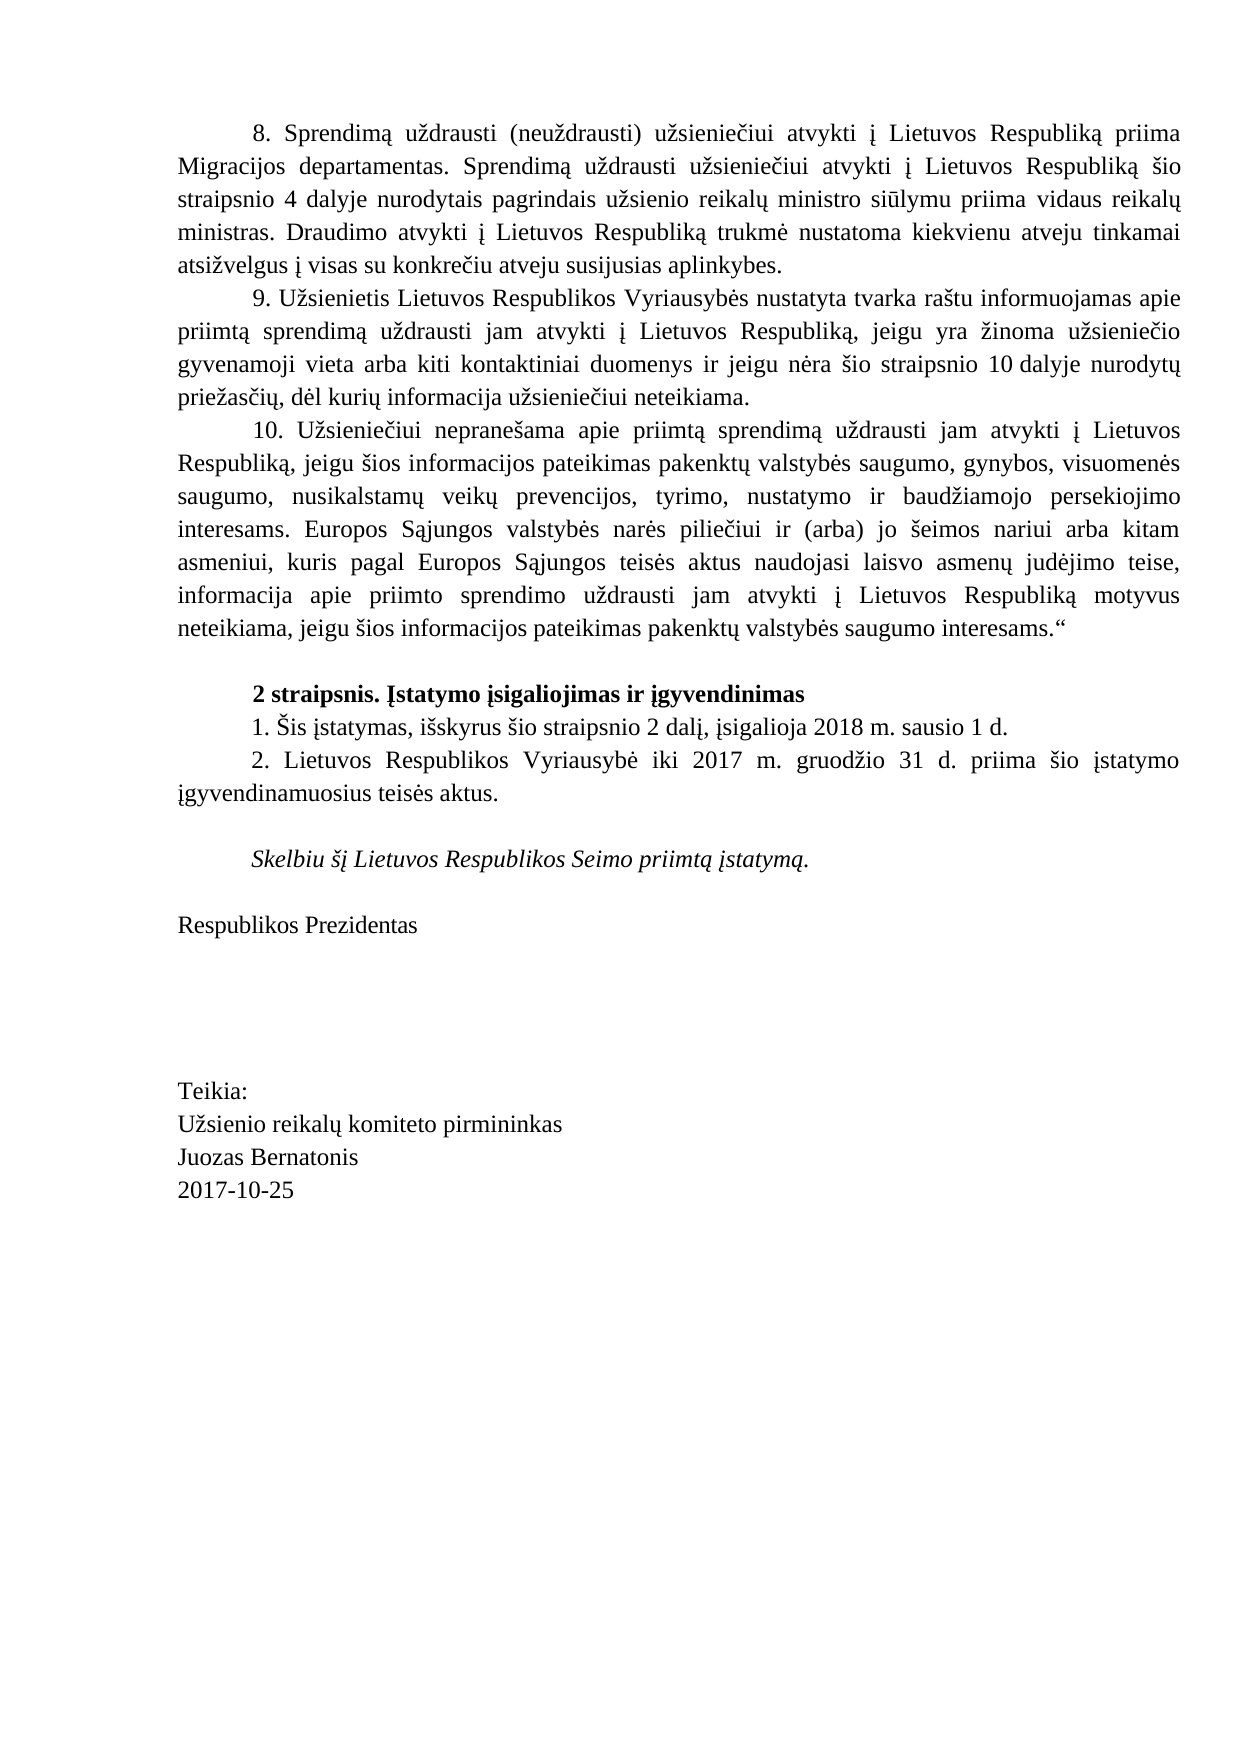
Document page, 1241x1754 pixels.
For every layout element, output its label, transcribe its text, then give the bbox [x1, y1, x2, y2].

text 2 straipsnis. Įstatymo įsigaliojimas ir įgyvendinimas [177, 679, 1181, 708]
text Skelbiu šį Lietuvos Respublikos Seimo priimtą įstatymą. [177, 844, 1181, 873]
text Užsienio reikalų komiteto pirmininkas [177, 1109, 1181, 1137]
text Teikia: [177, 1076, 1181, 1104]
text 10. Užsieniečiui nepranešama apie priimtą sprendimą uždrausti jam atvykti į Lietuvos Respubliką, jeigu šios informacijos pateikimas pakenktų valstybės saugumo, gynybos, visuomenės saugumo, nusikalstamų veikų prevencijos, tyrimo, nustatymo ir baudžiamojo persekiojimo interesams. Europos Sąjungos valstybės narės piliečiui ir (arba) jo šeimos nariui arba kitam asmeniui, kuris pagal Europos Sąjungos teisės aktus naudojasi laisvo asmenų judėjimo teise, informacija apie priimto sprendimo uždrausti jam atvykti į Lietuvos Respubliką motyvus neteikiama, jeigu šios informacijos pateikimas pakenktų valstybės saugumo interesams.“ [177, 415, 1181, 642]
text 2017-10-25 [177, 1175, 1181, 1203]
text 8. Sprendimą uždrausti (neuždrausti) užsieniečiui atvykti į Lietuvos Respubliką priima Migracijos departamentas. Sprendimą uždrausti užsieniečiui atvykti į Lietuvos Respubliką šio straipsnio 4 dalyje nurodytais pagrindais užsienio reikalų ministro siūlymu priima vidaus reikalų ministras. Draudimo atvykti į Lietuvos Respubliką trukmė nustatoma kiekvienu atveju tinkamai atsižvelgus į visas su konkrečiu atveju susijusias aplinkybes. [177, 118, 1181, 279]
text Respublikos Prezidentas [177, 911, 1181, 939]
text Juozas Bernatonis [177, 1142, 1181, 1171]
text 9. Užsienietis Lietuvos Respublikos Vyriausybės nustatyta tvarka raštu informuojamas apie priimtą sprendimą uždrausti jam atvykti į Lietuvos Respubliką, jeigu yra žinoma užsieniečio gyvenamoji vieta arba kiti kontaktiniai duomenys ir jeigu nėra šio straipsnio 10 dalyje nurodytų priežasčių, dėl kurių informacija užsieniečiui neteikiama. [177, 283, 1181, 411]
text 1. Šis įstatymas, išskyrus šio straipsnio 2 dalį, įsigalioja 2018 m. sausio 1 d. [177, 712, 1181, 741]
text 2. Lietuvos Respublikos Vyriausybė iki 2017 m. gruodžio 31 d. priima šio įstatymo įgyvendinamuosius teisės aktus. [177, 746, 1181, 807]
